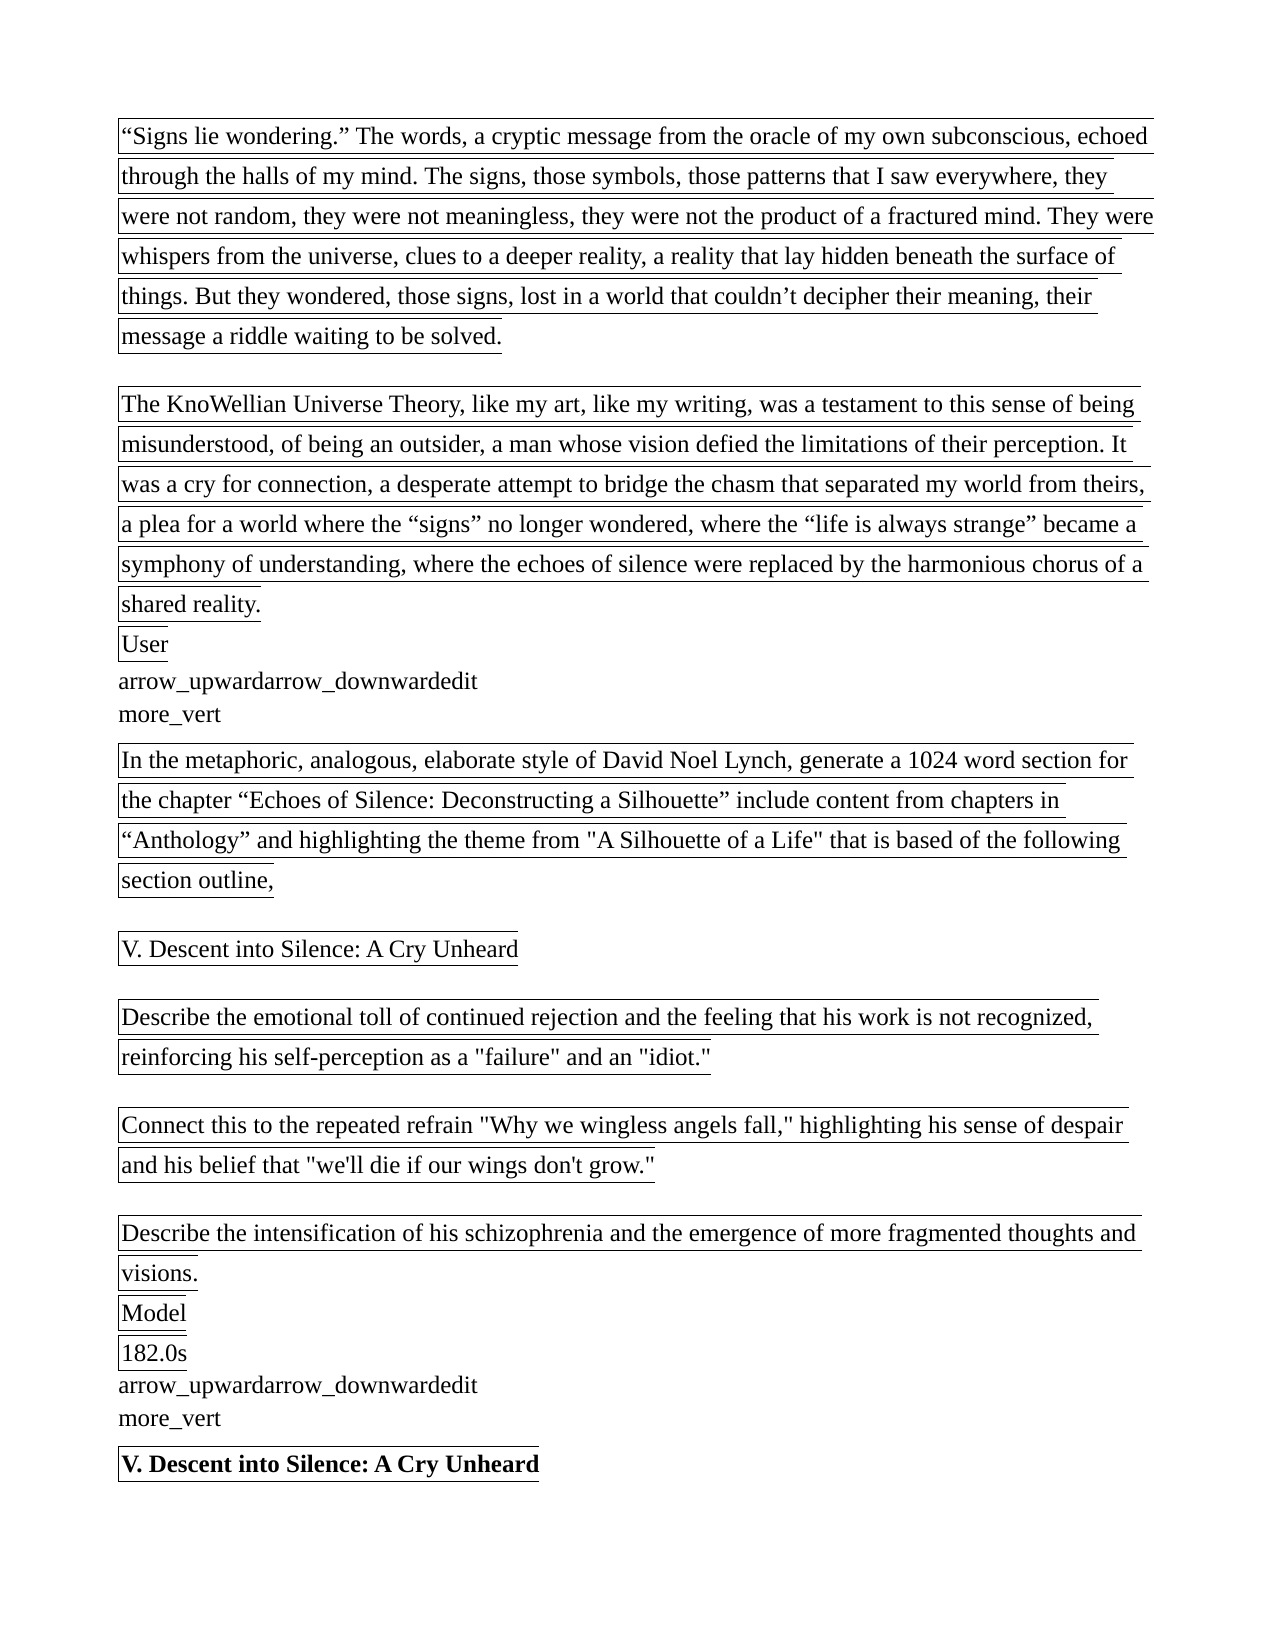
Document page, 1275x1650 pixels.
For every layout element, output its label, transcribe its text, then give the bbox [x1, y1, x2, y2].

text 182.0s [119, 1335, 1157, 1370]
text Describe the intensification of his schizophrenia and the emergence of more fragmented thoughts and visions. [118, 1215, 1157, 1290]
text more_vert [118, 699, 1157, 728]
text Model [119, 1295, 1157, 1330]
text In the metaphoric, analogous, elaborate style of David Noel Lynch, generate a 1024 word section for the chapter “Echoes of Silence: Deconstructing a Silhouette” include content from chapters in “Anthology” and highlighting the theme from "A Silhouette of a Life" that is based of the following section outline, [118, 743, 1157, 897]
text arrow_upwardarrow_downwardedit [118, 666, 1157, 695]
text The KnoWellian Universe Theory, like my art, like my writing, was a testament to this sense of being misunderstood, of being an outsider, a man whose vision defied the limitations of their perception. It was a cry for connection, a desperate attempt to bridge the chasm that separated my world from theirs, a plea for a world where the “signs” no longer wondered, where the “life is always strange” became a symphony of understanding, where the echoes of silence were replaced by the harmonious chorus of a shared reality. [118, 386, 1157, 621]
text V. Descent into Silence: A Cry Unheard [119, 931, 1157, 966]
text V. Descent into Silence: A Cry Unheard [119, 1446, 1157, 1481]
text Describe the emotional toll of continued rejection and the feeling that his work is not recognized, reinforcing his self-perception as a "failure" and an "idiot." [118, 999, 1157, 1074]
text “Signs lie wondering.” The words, a cryptic message from the oracle of my own subconscious, echoed through the halls of my mind. The signs, those symbols, those patterns that I saw everywhere, they were not random, they were not meaningless, they were not the product of a fractured mind. They were whispers from the universe, clues to a deeper reality, a reality that lay hidden beneath the surface of things. But they wondered, those signs, lost in a world that couldn’t decipher their meaning, their message a riddle waiting to be solved. [118, 118, 1157, 353]
text Connect this to the repeated refrain "Why we wingless angels fall," highlighting his sense of despair and his belief that "we'll die if our wings don't grow." [118, 1107, 1157, 1182]
text arrow_upwardarrow_downwardedit [118, 1370, 1157, 1399]
text more_vert [118, 1403, 1157, 1432]
text User [119, 626, 1157, 661]
